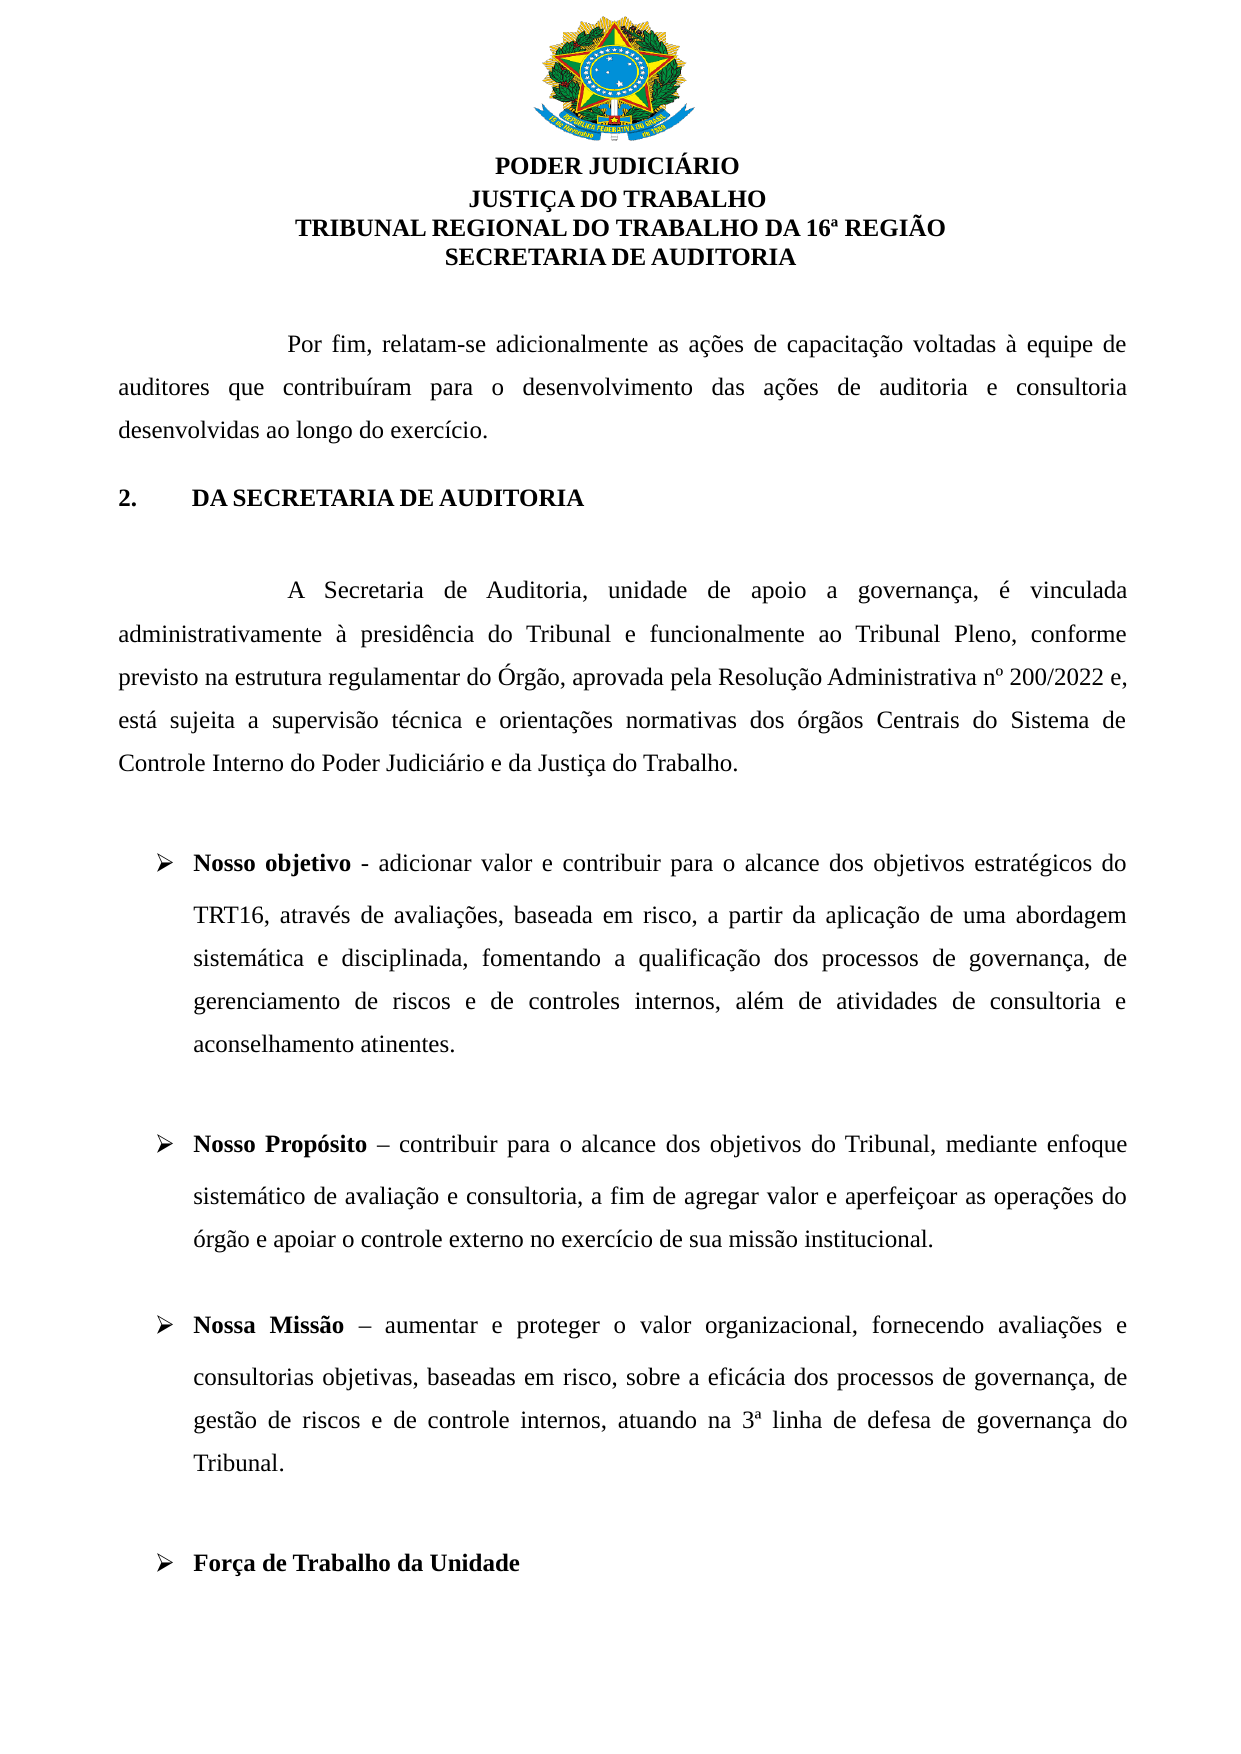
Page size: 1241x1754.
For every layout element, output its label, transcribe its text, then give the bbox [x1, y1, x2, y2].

list Nossa Missão – aumentar e proteger o valor organizacional, fornecendo avaliações e consultorias objetivas, baseadas em risco, sobre a eficácia dos processos de governança, de gestão de riscos e de controle internos, atuando na 3ª linha de defesa de governança do Tribunal. [156, 1296, 1128, 1477]
picture [530, 15, 696, 147]
list Nosso Propósito – contribuir para o alcance dos objetivos do Tribunal, mediante enfoque sistemático de avaliação e consultoria, a fim de agregar valor e aperfeiçoar as operações do órgão e apoiar o controle externo no exercício de sua missão institucional. [156, 1116, 1128, 1253]
list Força de Trabalho da Unidade [156, 1534, 1128, 1586]
text 2. DA SECRETARIA DE AUDITORIA [118, 483, 1128, 512]
list Nosso objetivo - adicionar valor e contribuir para o alcance dos objetivos estratégicos do TRT16, através de avaliações, baseada em risco, a partir da aplicação de uma abordagem sistemática e disciplinada, fomentando a qualificação dos processos de governança, de gerenciamento de riscos e de controles internos, além de atividades de consultoria e aconselhamento atinentes. [156, 834, 1128, 1058]
text A Secretaria de Auditoria, unidade de apoio a governança, é vinculada administrativamente à presidência do Tribunal e funcionalmente ao Tribunal Pleno, conforme previsto na estrutura regulamentar do Órgão, aprovada pela Resolução Administrativa nº 200/2022 e, está sujeita a supervisão técnica e orientações normativas dos órgãos Centrais do Sistema de Controle Interno do Poder Judiciário e da Justiça do Trabalho. [118, 576, 1128, 777]
text Por fim, relatam-se adicionalmente as ações de capacitação voltadas à equipe de auditores que contribuíram para o desenvolvimento das ações de auditoria e consultoria desenvolvidas ao longo do exercício. [118, 329, 1128, 444]
